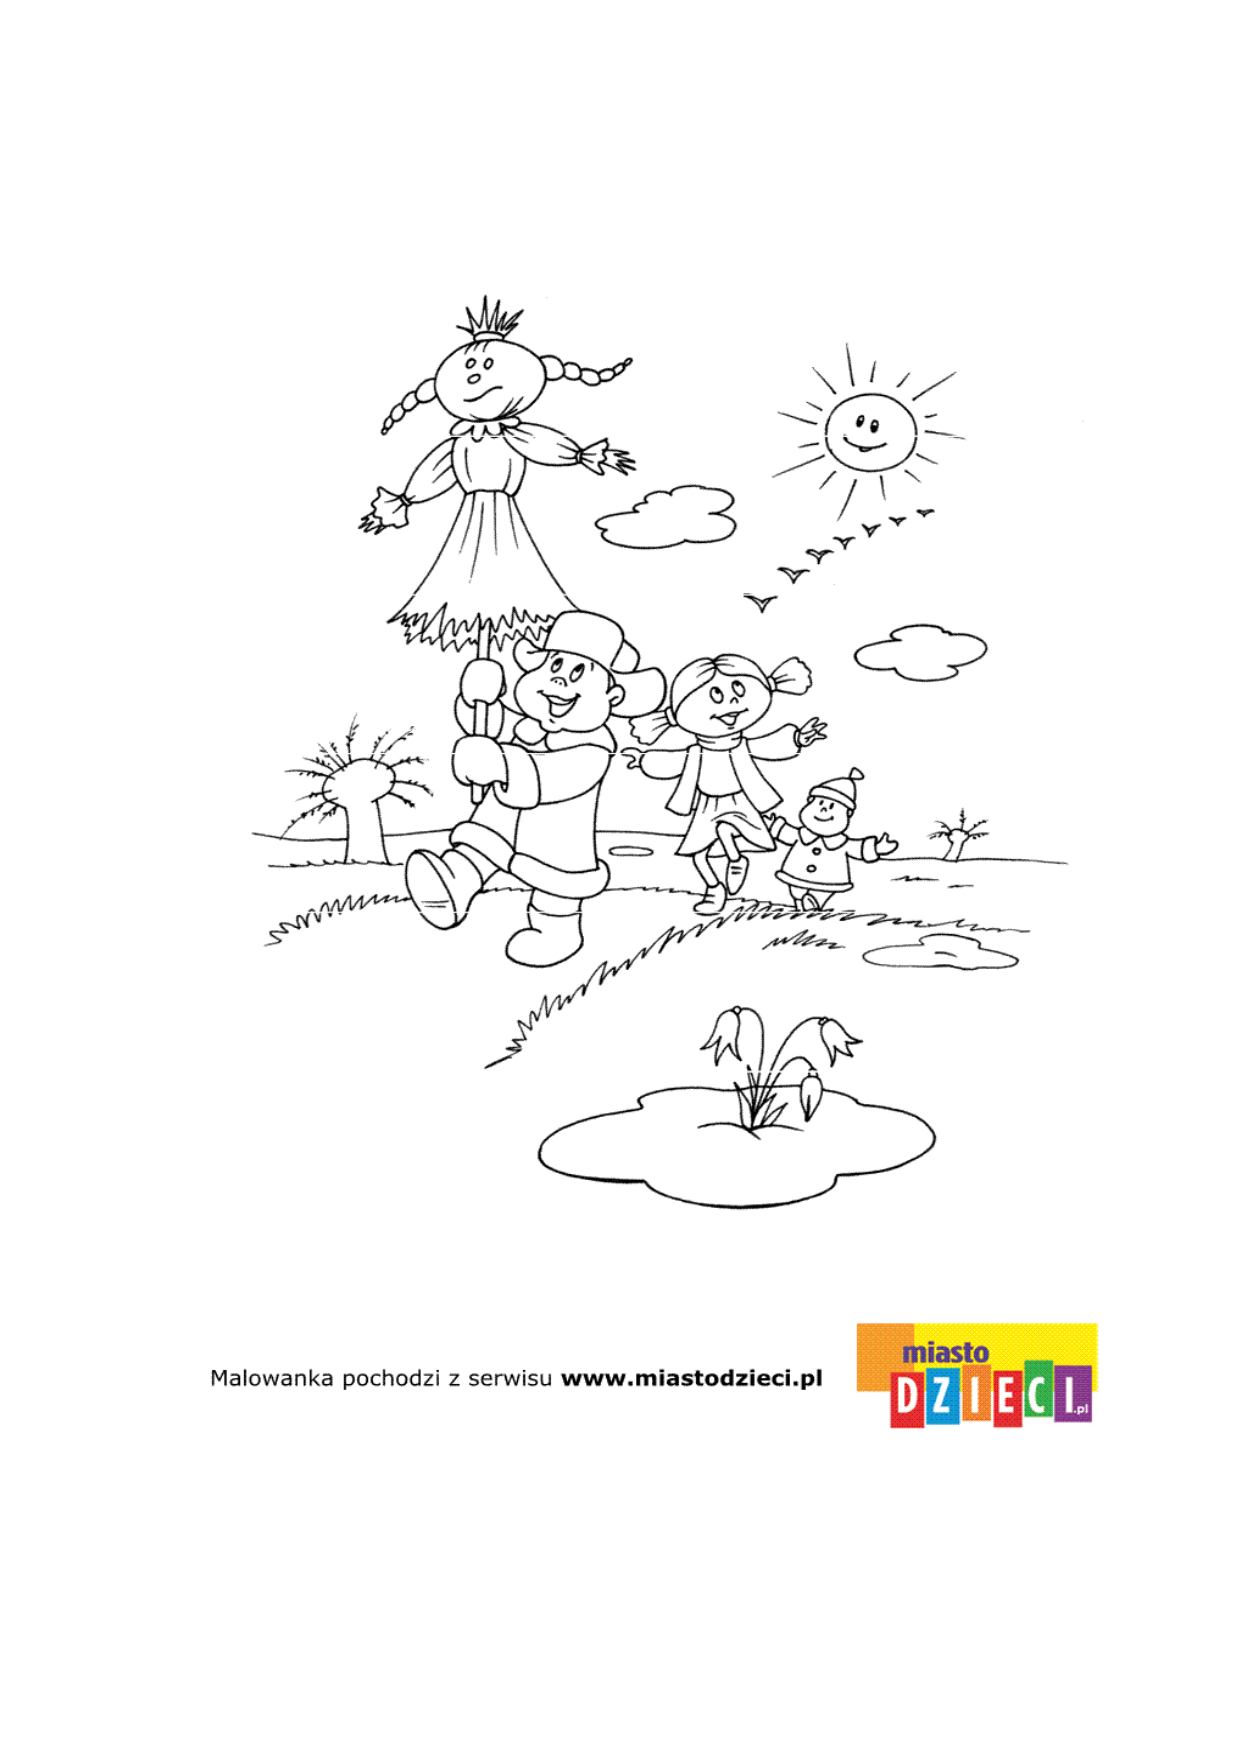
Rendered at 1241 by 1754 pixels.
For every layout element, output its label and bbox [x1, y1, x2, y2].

picture [88, 59, 1197, 1559]
